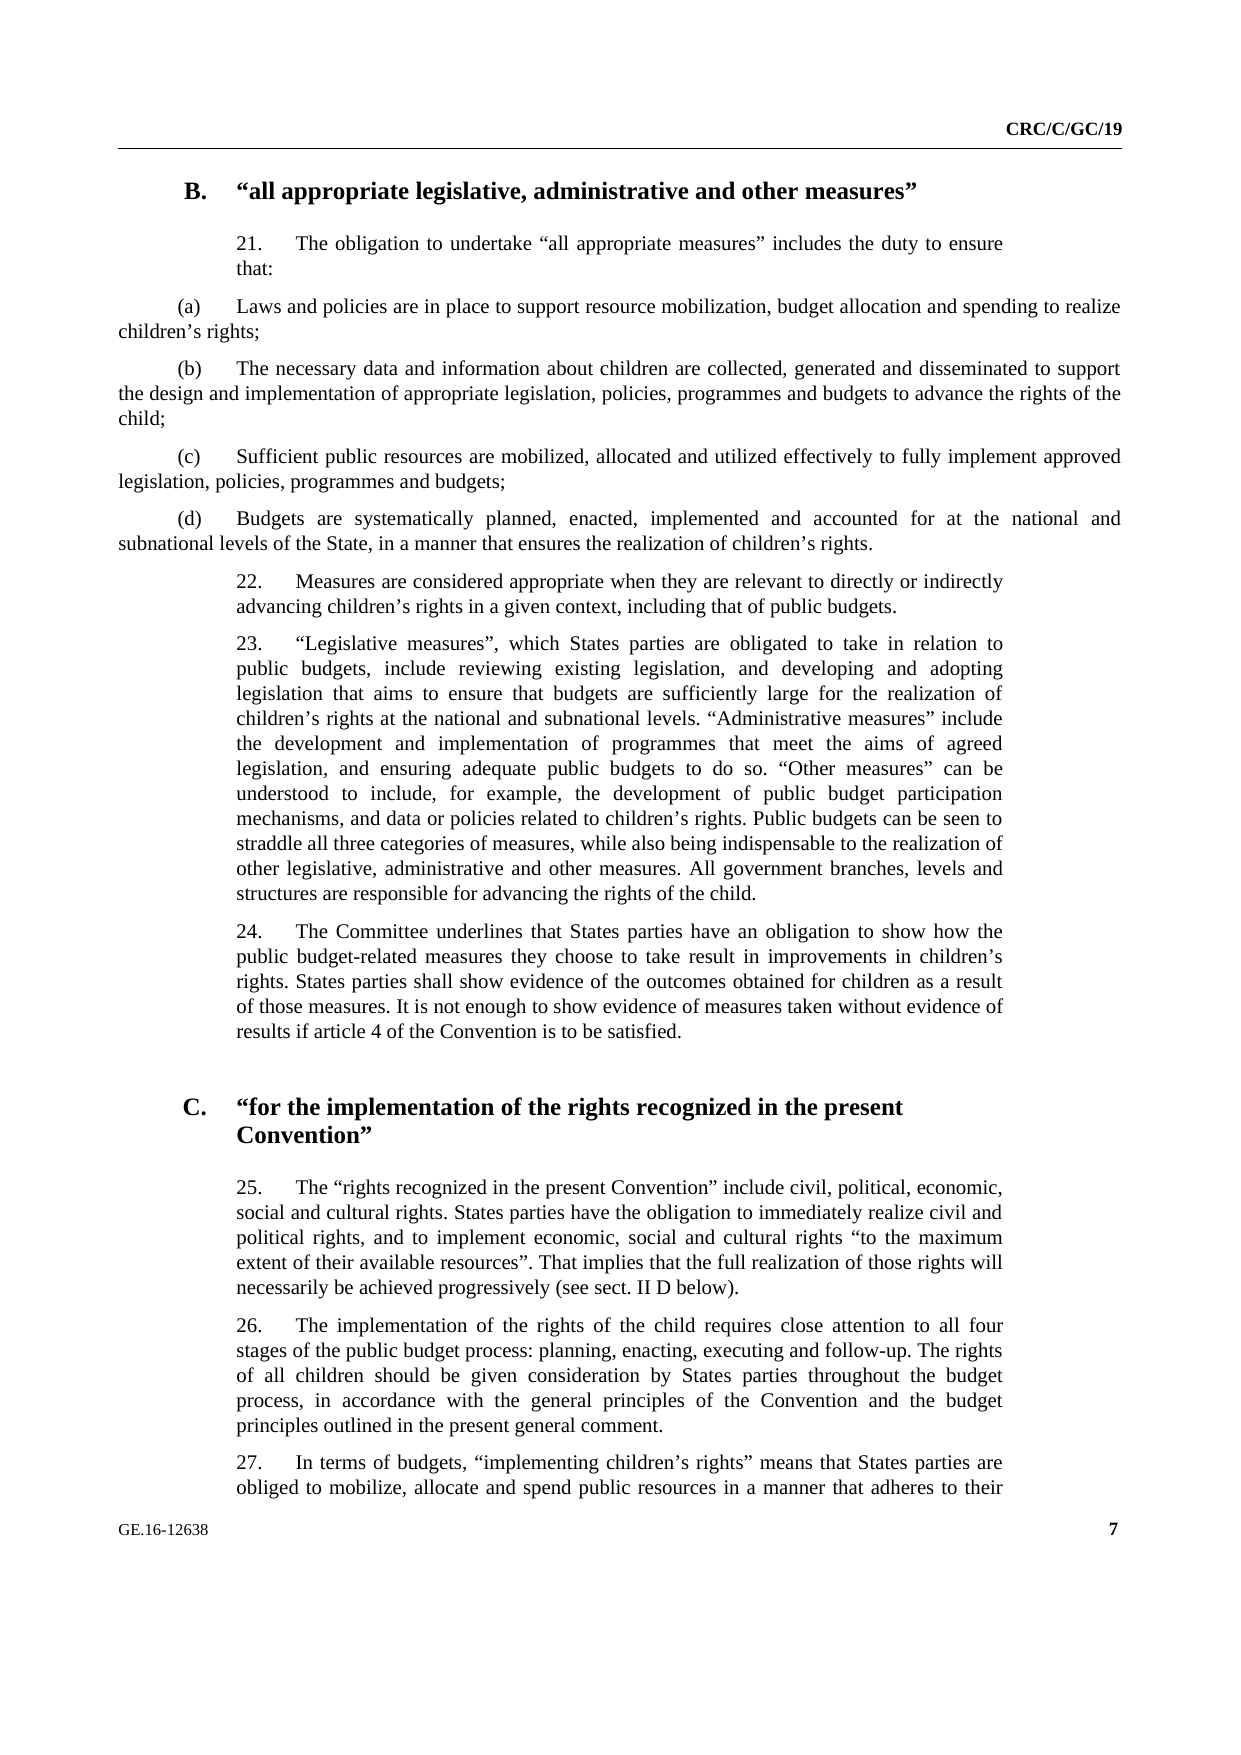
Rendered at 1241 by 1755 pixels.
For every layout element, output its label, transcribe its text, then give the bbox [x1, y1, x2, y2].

text (b) The necessary data and information about children are collected, generated and disseminated to support the design and implementation of appropriate legislation, policies, programmes and budgets to advance the rights of the child; [118, 355, 1122, 430]
text 23. “Legislative measures”, which States parties are obligated to take in relation to public budgets, include reviewing existing legislation, and developing and adopting legislation that aims to ensure that budgets are sufficiently large for the realization of children’s rights at the national and subnational levels. “Administrative measures” include the development and implementation of programmes that meet the aims of agreed legislation, and ensuring adequate public budgets to do so. “Other measures” can be understood to include, for example, the development of public budget participation mechanisms, and data or policies related to children’s rights. Public budgets can be seen to straddle all three categories of measures, while also being indispensable to the realization of other legislative, administrative and other measures. All government branches, levels and structures are responsible for advancing the rights of the child. [236, 630, 1004, 905]
text C. “for the implementation of the rights recognized in the present Convention” [118, 1093, 1004, 1149]
text 26. The implementation of the rights of the child requires close attention to all four stages of the public budget process: planning, enacting, executing and follow-up. The rights of all children should be given consideration by States parties throughout the budget process, in accordance with the general principles of the Convention and the budget principles outlined in the present general comment. [236, 1312, 1004, 1437]
text 22. Measures are considered appropriate when they are relevant to directly or indirectly advancing children’s rights in a given context, including that of public budgets. [236, 568, 1004, 618]
text (c) Sufficient public resources are mobilized, allocated and utilized effectively to fully implement approved legislation, policies, programmes and budgets; [118, 443, 1122, 493]
text 27. In terms of budgets, “implementing children’s rights” means that States parties are obliged to mobilize, allocate and spend public resources in a manner that adheres to their [236, 1449, 1004, 1499]
text 21. The obligation to undertake “all appropriate measures” includes the duty to ensure that: [236, 230, 1004, 280]
text 25. The “rights recognized in the present Convention” include civil, political, economic, social and cultural rights. States parties have the obligation to immediately realize civil and political rights, and to implement economic, social and cultural rights “to the maximum extent of their available resources”. That implies that the full realization of those rights will necessarily be achieved progressively (see sect. II D below). [236, 1174, 1004, 1299]
text (d) Budgets are systematically planned, enacted, implemented and accounted for at the national and subnational levels of the State, in a manner that ensures the realization of children’s rights. [118, 505, 1122, 555]
text (a) Laws and policies are in place to support resource mobilization, budget allocation and spending to realize children’s rights; [118, 293, 1122, 343]
text 24. The Committee underlines that States parties have an obligation to show how the public budget-related measures they choose to take result in improvements in children’s rights. States parties shall show evidence of the outcomes obtained for children as a result of those measures. It is not enough to show evidence of measures taken without evidence of results if article 4 of the Convention is to be satisfied. [236, 918, 1004, 1043]
text B. “all appropriate legislative, administrative and other measures” [118, 177, 1004, 205]
